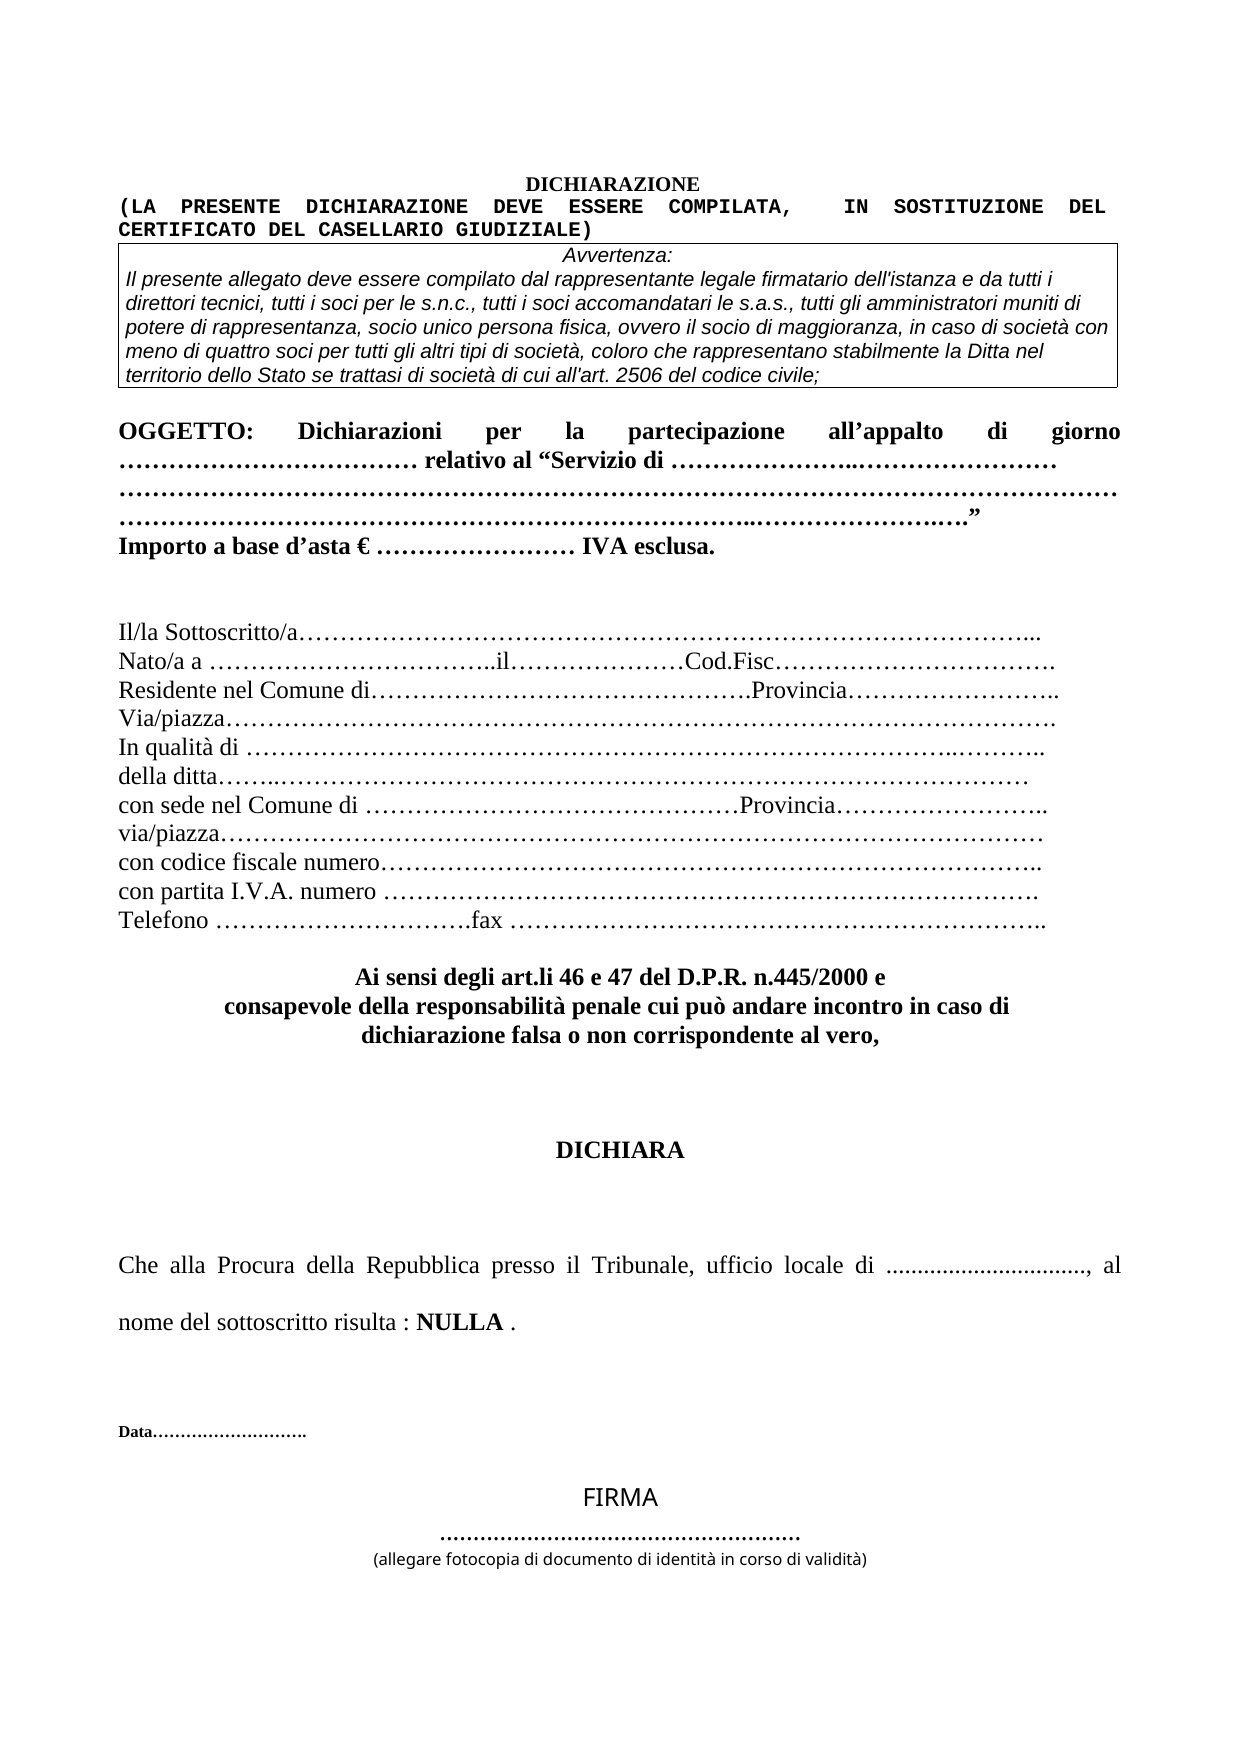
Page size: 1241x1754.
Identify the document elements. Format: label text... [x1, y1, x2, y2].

table_header Avvertenza: Il presente allegato deve essere compilato dal rappresentante legale firmatario dell'istanza e da tutti i direttori tecnici, tutti i soci per le s.n.c., tutti i soci accomandatari le s.a.s., tutti gli amministratori muniti di potere di rappresentanza, socio unico persona fisica, ovvero il socio di maggioranza, in caso di società con meno di quattro soci per tutti gli altri tipi di società, coloro che rappresentano stabilmente la Ditta nel territorio dello Stato se trattasi di società di cui all'art. 2506 del codice civile; [119, 244, 1117, 387]
text ...................................................... [118, 1514, 1122, 1548]
text DICHIARAZIONE [118, 172, 1107, 196]
text FIRMA [118, 1480, 1122, 1514]
text Telefono ………………………….fax ……………………………………………………….. [118, 905, 1122, 933]
text dichiarazione falsa o non corrispondente al vero, [118, 1020, 1122, 1048]
text DICHIARA [118, 1135, 1122, 1163]
text ……………………………………………………………………………………………………………………………………………………………………………..………………….….” [118, 473, 1122, 531]
subtitle Ai sensi degli art.li 46 e 47 del D.P.R. n.445/2000 e [118, 962, 1122, 991]
text OGGETTO: Dichiarazioni per la partecipazione all’appalto di giorno ……………………………… relativo al “Servizio di …………………..…………………… [118, 416, 1122, 473]
text con partita I.V.A. numero ……………………………………………………………………. [118, 876, 1107, 905]
text In qualità di …………………………………………………………………………..……….. [118, 732, 1122, 761]
text Che alla Procura della Repubblica presso il Tribunale, ufficio locale di ................................, al nome del sottoscritto risulta : NULLA . [118, 1250, 1122, 1336]
text (LA PRESENTE DICHIARAZIONE DEVE ESSERE COMPILATA, IN SOSTITUZIONE DEL CERTIFICATO DEL CASELLARIO GIUDIZIALE) [118, 196, 1107, 243]
text Residente nel Comune di……………………………………….Provincia…………………….. [118, 675, 1122, 703]
text (allegare fotocopia di documento di identità in corso di validità) [118, 1548, 1122, 1571]
text Nato/a a ……………………………..il…………………Cod.Fisc……………………………. [118, 646, 1122, 675]
subtitle consapevole della responsabilità penale cui può andare incontro in caso di [118, 991, 1122, 1020]
text con sede nel Comune di ………………………………………Provincia…………………….. [118, 790, 1122, 818]
text via/piazza……………………………………………………………………………………… [118, 818, 1122, 847]
text Importo a base d’asta € …………………… IVA esclusa. [118, 531, 1122, 560]
text Data………………………. [118, 1422, 1107, 1441]
text Il/la Sottoscritto/a……………………………………………………………………………... [118, 617, 1122, 646]
text con codice fiscale numero…………………………………………………………………….. [118, 847, 1122, 876]
text Via/piazza………………………………………………………………………………………. [118, 703, 1122, 732]
text della ditta……..……………………………………………………………………………… [118, 761, 1122, 790]
